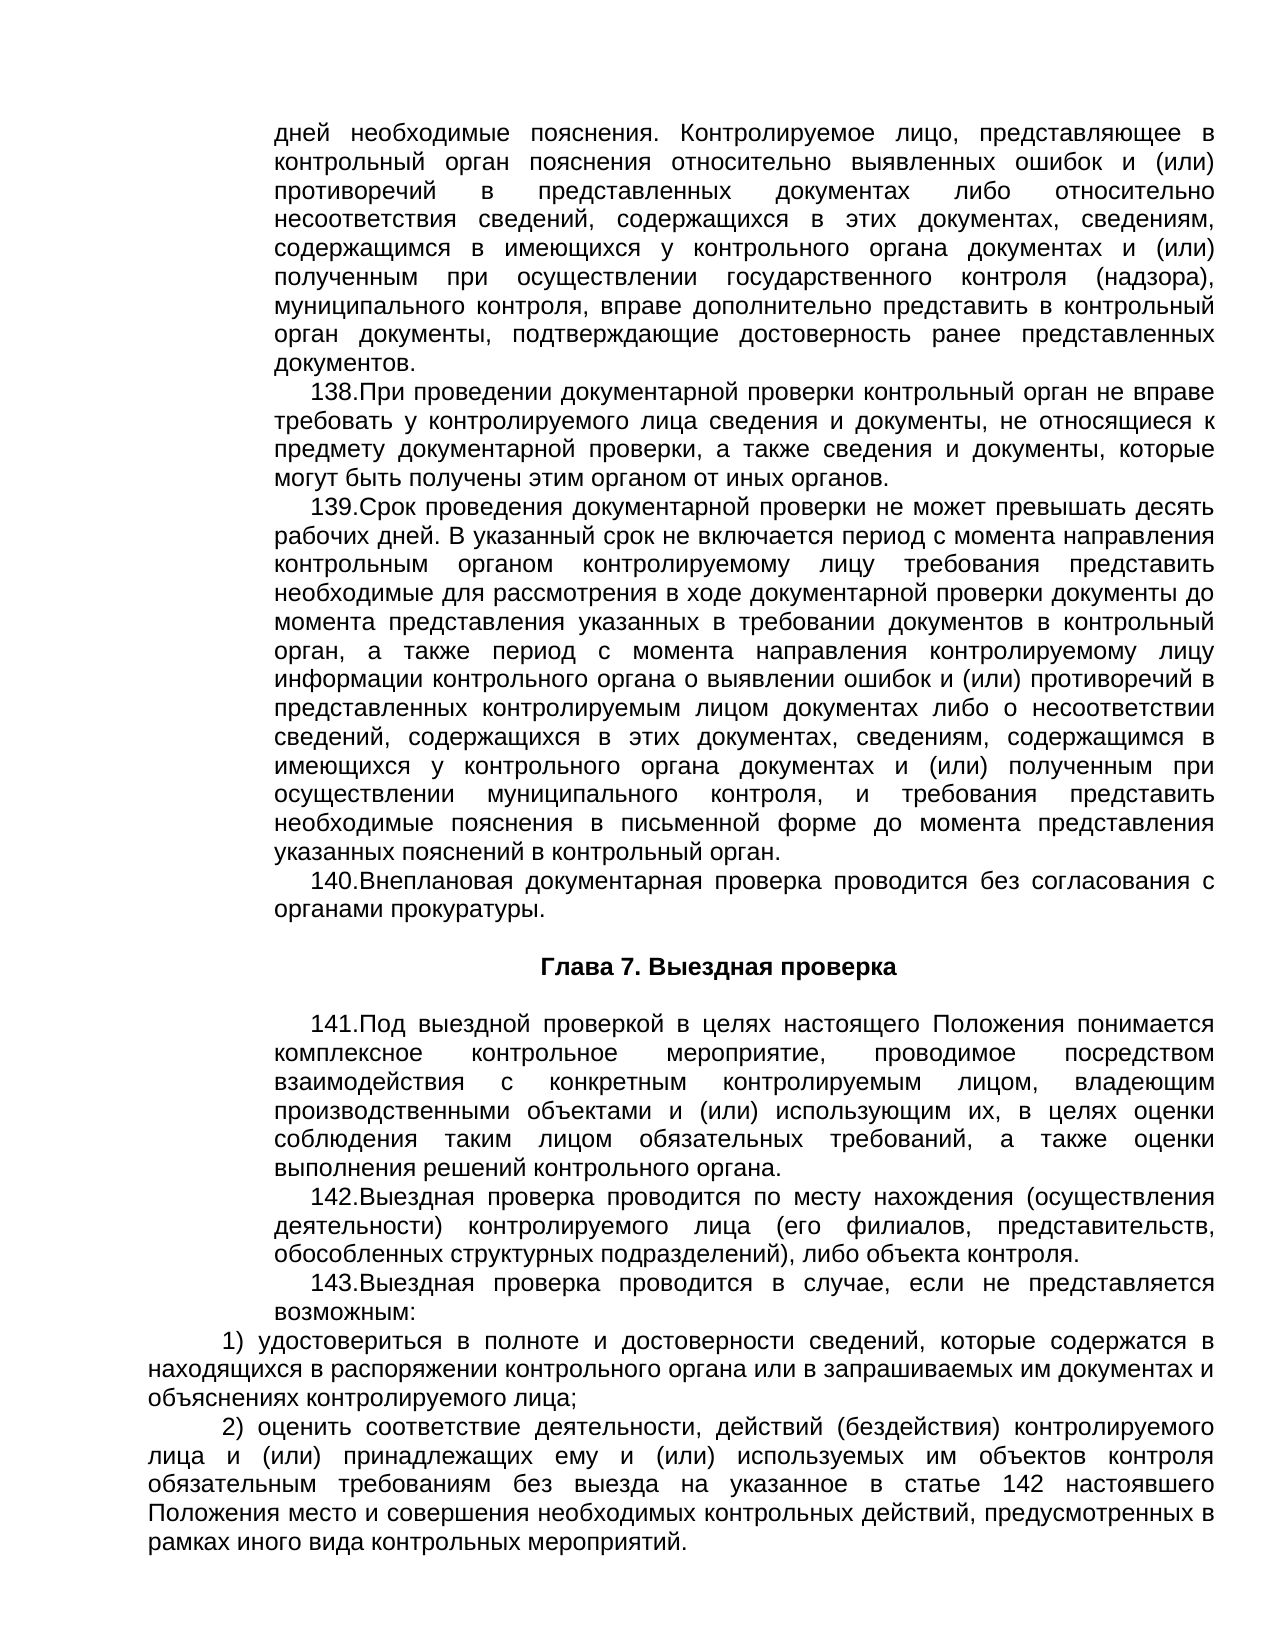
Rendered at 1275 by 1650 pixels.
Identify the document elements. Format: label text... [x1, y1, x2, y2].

list Срок проведения документарной проверки не может превышать десять рабочих дней. В указанный срок не включается период с момента направления контрольным органом контролируемому лицу требования представить необходимые для рассмотрения в ходе документарной проверки документы до момента представления указанных в требовании документов в контрольный орган, а также период с момента направления контролируемому лицу информации контрольного органа о выявлении ошибок и (или) противоречий в представленных контролируемым лицом документах либо о несоответствии сведений, содержащихся в этих документах, сведениям, содержащимся в имеющихся у контрольного органа документах и (или) полученным при осуществлении муниципального контроля, и требования представить необходимые пояснения в письменной форме до момента представления указанных пояснений в контрольный орган. [236, 492, 1216, 866]
text 1) удостовериться в полноте и достоверности сведений, которые содержатся в находящихся в распоряжении контрольного органа или в запрашиваемых им документах и объяснениях контролируемого лица; [148, 1326, 1216, 1412]
list Внеплановая документарная проверка проводится без согласования с органами прокуратуры. [236, 866, 1216, 923]
list Выездная проверка проводится по месту нахождения (осуществления деятельности) контролируемого лица (его филиалов, представительств, обособленных структурных подразделений), либо объекта контроля. [236, 1182, 1216, 1268]
text 2) оценить соответствие деятельности, действий (бездействия) контролируемого лица и (или) принадлежащих ему и (или) используемых им объектов контроля обязательным требованиям без выезда на указанное в статье 142 настоявшего Положения место и совершения необходимых контрольных действий, предусмотренных в рамках иного вида контрольных мероприятий. [148, 1412, 1216, 1556]
list дней необходимые пояснения. Контролируемое лицо, представляющее в контрольный орган пояснения относительно выявленных ошибок и (или) противоречий в представленных документах либо относительно несоответствия сведений, содержащихся в этих документах, сведениям, содержащимся в имеющихся у контрольного органа документах и (или) полученным при осуществлении государственного контроля (надзора), муниципального контроля, вправе дополнительно представить в контрольный орган документы, подтверждающие достоверность ранее представленных документов. [236, 118, 1216, 377]
text Глава 7. Выездная проверка [148, 952, 1216, 981]
list При проведении документарной проверки контрольный орган не вправе требовать у контролируемого лица сведения и документы, не относящиеся к предмету документарной проверки, а также сведения и документы, которые могут быть получены этим органом от иных органов. [236, 377, 1216, 492]
list Выездная проверка проводится в случае, если не представляется возможным: [236, 1268, 1216, 1326]
list Под выездной проверкой в целях настоящего Положения понимается комплексное контрольное мероприятие, проводимое посредством взаимодействия с конкретным контролируемым лицом, владеющим производственными объектами и (или) использующим их, в целях оценки соблюдения таким лицом обязательных требований, а также оценки выполнения решений контрольного органа. [236, 1009, 1216, 1182]
